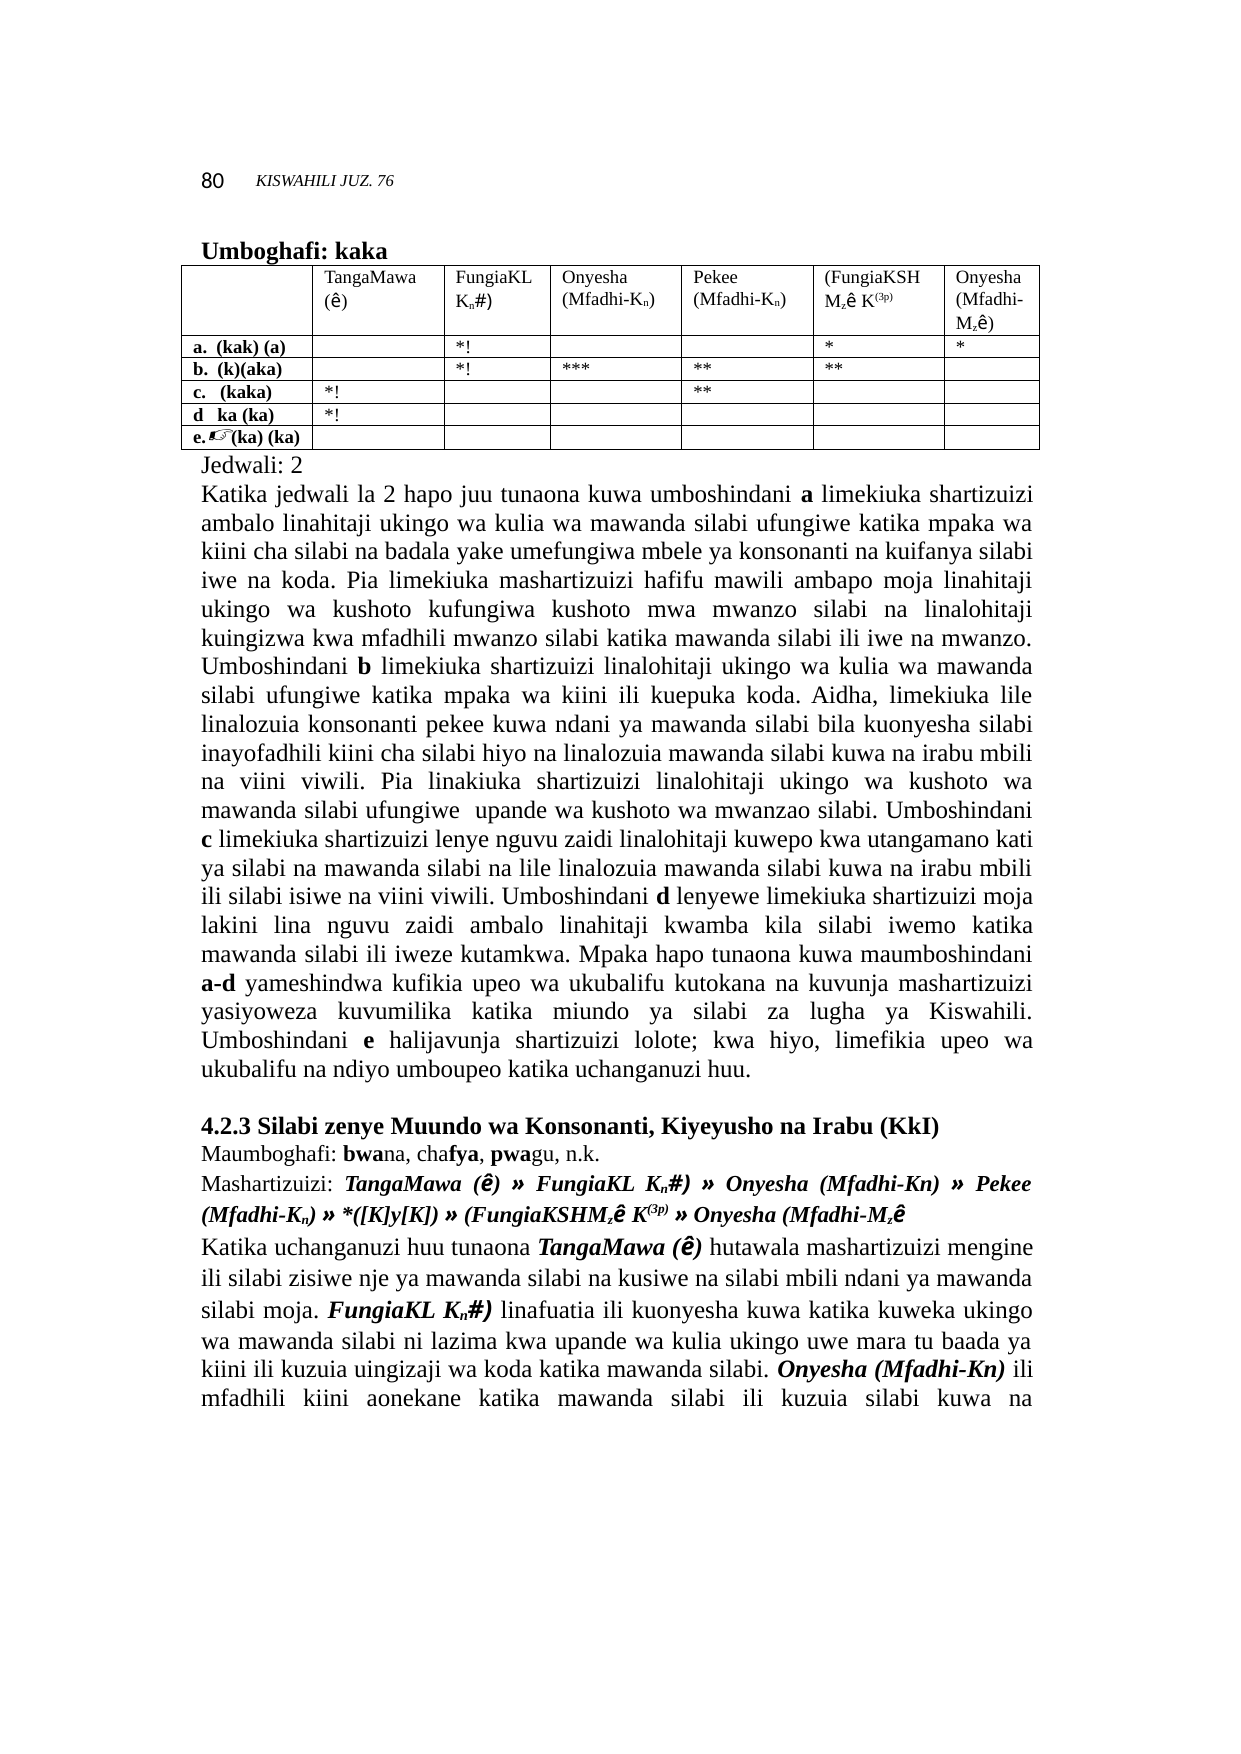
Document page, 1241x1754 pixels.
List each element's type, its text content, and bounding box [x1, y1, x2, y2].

table_header TangaMawa (ê) [313, 266, 444, 335]
table_cell *! [445, 336, 550, 357]
text Jedwali: 2 [201, 450, 1033, 479]
table_cell [945, 426, 1039, 449]
table_cell c. (kaka) [182, 381, 312, 402]
table_cell [945, 404, 1039, 425]
table_cell [814, 426, 944, 449]
table_cell [945, 381, 1039, 402]
table_cell [551, 381, 681, 402]
table_header Pekee (Mfadhi-Kn) [682, 266, 813, 335]
table_cell * [814, 336, 944, 357]
table_cell [814, 404, 944, 425]
table_cell *! [313, 404, 444, 425]
table_cell b. (k)(aka) [182, 358, 312, 380]
table_header [182, 266, 312, 335]
table_cell ** [682, 381, 813, 402]
table_header (FungiaKSH Mzê K(3p) [814, 266, 944, 335]
table_cell [313, 358, 444, 380]
table_cell [313, 336, 444, 357]
table_cell d ka (ka) [182, 404, 312, 425]
table_cell [682, 336, 813, 357]
table_cell [551, 404, 681, 425]
table_cell [682, 426, 813, 449]
table_cell ** [682, 358, 813, 380]
text Mashartizuizi: TangaMawa (ê) » FungiaKL Kn#) » Onyesha (Mfadhi-Kn) » Pekee (Mfadhi-Kn) » *([K]y[K]) » (FungiaKSHMzê K(3p) » Onyesha (Mfadhi-Mzê [201, 1166, 1033, 1229]
subtitle 4.2.3 Silabi zenye Muundo wa Konsonanti, Kiyeyusho na Irabu (KkI) [201, 1111, 1033, 1140]
table_cell *! [313, 381, 444, 402]
table_cell [814, 381, 944, 402]
table_cell [445, 426, 550, 449]
table_cell [313, 426, 444, 449]
table_header Onyesha (Mfadhi-Kn) [551, 266, 681, 335]
table_cell a. (kak) (a) [182, 336, 312, 357]
table_cell e.(ka) (ka) [182, 426, 312, 449]
text Katika jedwali la 2 hapo juu tunaona kuwa umboshindani a limekiuka shartizuizi ambalo linahitaji ukingo wa kulia wa mawanda silabi ufungiwe katika mpaka wa kiini cha silabi na badala yake umefungiwa mbele ya konsonanti na kuifanya silabi iwe na koda. Pia limekiuka mashartizuizi hafifu mawili ambapo moja linahitaji ukingo wa kushoto kufungiwa kushoto mwa mwanzo silabi na linalohitaji kuingizwa kwa mfadhili mwanzo silabi katika mawanda silabi ili iwe na mwanzo. Umboshindani b limekiuka shartizuizi linalohitaji ukingo wa kulia wa mawanda silabi ufungiwe katika mpaka wa kiini ili kuepuka koda. Aidha, limekiuka lile linalozuia konsonanti pekee kuwa ndani ya mawanda silabi bila kuonyesha silabi inayofadhili kiini cha silabi hiyo na linalozuia mawanda silabi kuwa na irabu mbili na viini viwili. Pia linakiuka shartizuizi linalohitaji ukingo wa kushoto wa mawanda silabi ufungiwe upande wa kushoto wa mwanzao silabi. Umboshindani c limekiuka shartizuizi lenye nguvu zaidi linalohitaji kuwepo kwa utangamano kati ya silabi na mawanda silabi na lile linalozuia mawanda silabi kuwa na irabu mbili ili silabi isiwe na viini viwili. Umboshindani d lenyewe limekiuka shartizuizi moja lakini lina nguvu zaidi ambalo linahitaji kwamba kila silabi iwemo katika mawanda silabi ili iweze kutamkwa. Mpaka hapo tunaona kuwa maumboshindani a-d yameshindwa kufikia upeo wa ukubalifu kutokana na kuvunja mashartizuizi yasiyoweza kuvumilika katika miundo ya silabi za lugha ya Kiswahili. Umboshindani e halijavunja shartizuizi lolote; kwa hiyo, limefikia upeo wa ukubalifu na ndiyo umboupeo katika uchanganuzi huu. [201, 479, 1033, 1083]
subtitle Umboghafi: kaka [201, 236, 1033, 265]
table_header FungiaKL Kn#) [445, 266, 550, 335]
table_cell ** [814, 358, 944, 380]
table_cell *** [551, 358, 681, 380]
table_cell [682, 404, 813, 425]
table_cell [551, 426, 681, 449]
table_cell *! [445, 358, 550, 380]
table_cell [551, 336, 681, 357]
table_header Onyesha (Mfadhi-Mzê) [945, 266, 1039, 335]
table_cell [445, 381, 550, 402]
table_cell [945, 358, 1039, 380]
text Katika uchanganuzi huu tunaona TangaMawa (ê) hutawala mashartizuizi mengine ili silabi zisiwe nje ya mawanda silabi na kusiwe na silabi mbili ndani ya mawanda silabi moja. FungiaKL Kn#) linafuatia ili kuonyesha kuwa katika kuweka ukingo wa mawanda silabi ni lazima kwa upande wa kulia ukingo uwe mara tu baada ya kiini ili kuzuia uingizaji wa koda katika mawanda silabi. Onyesha (Mfadhi-Kn) ili mfadhili kiini aonekane katika mawanda silabi ili kuzuia silabi kuwa na [201, 1229, 1033, 1412]
table_cell * [945, 336, 1039, 357]
table_cell [445, 404, 550, 425]
text Maumboghafi: bwana, chafya, pwagu, n.k. [201, 1140, 1033, 1166]
